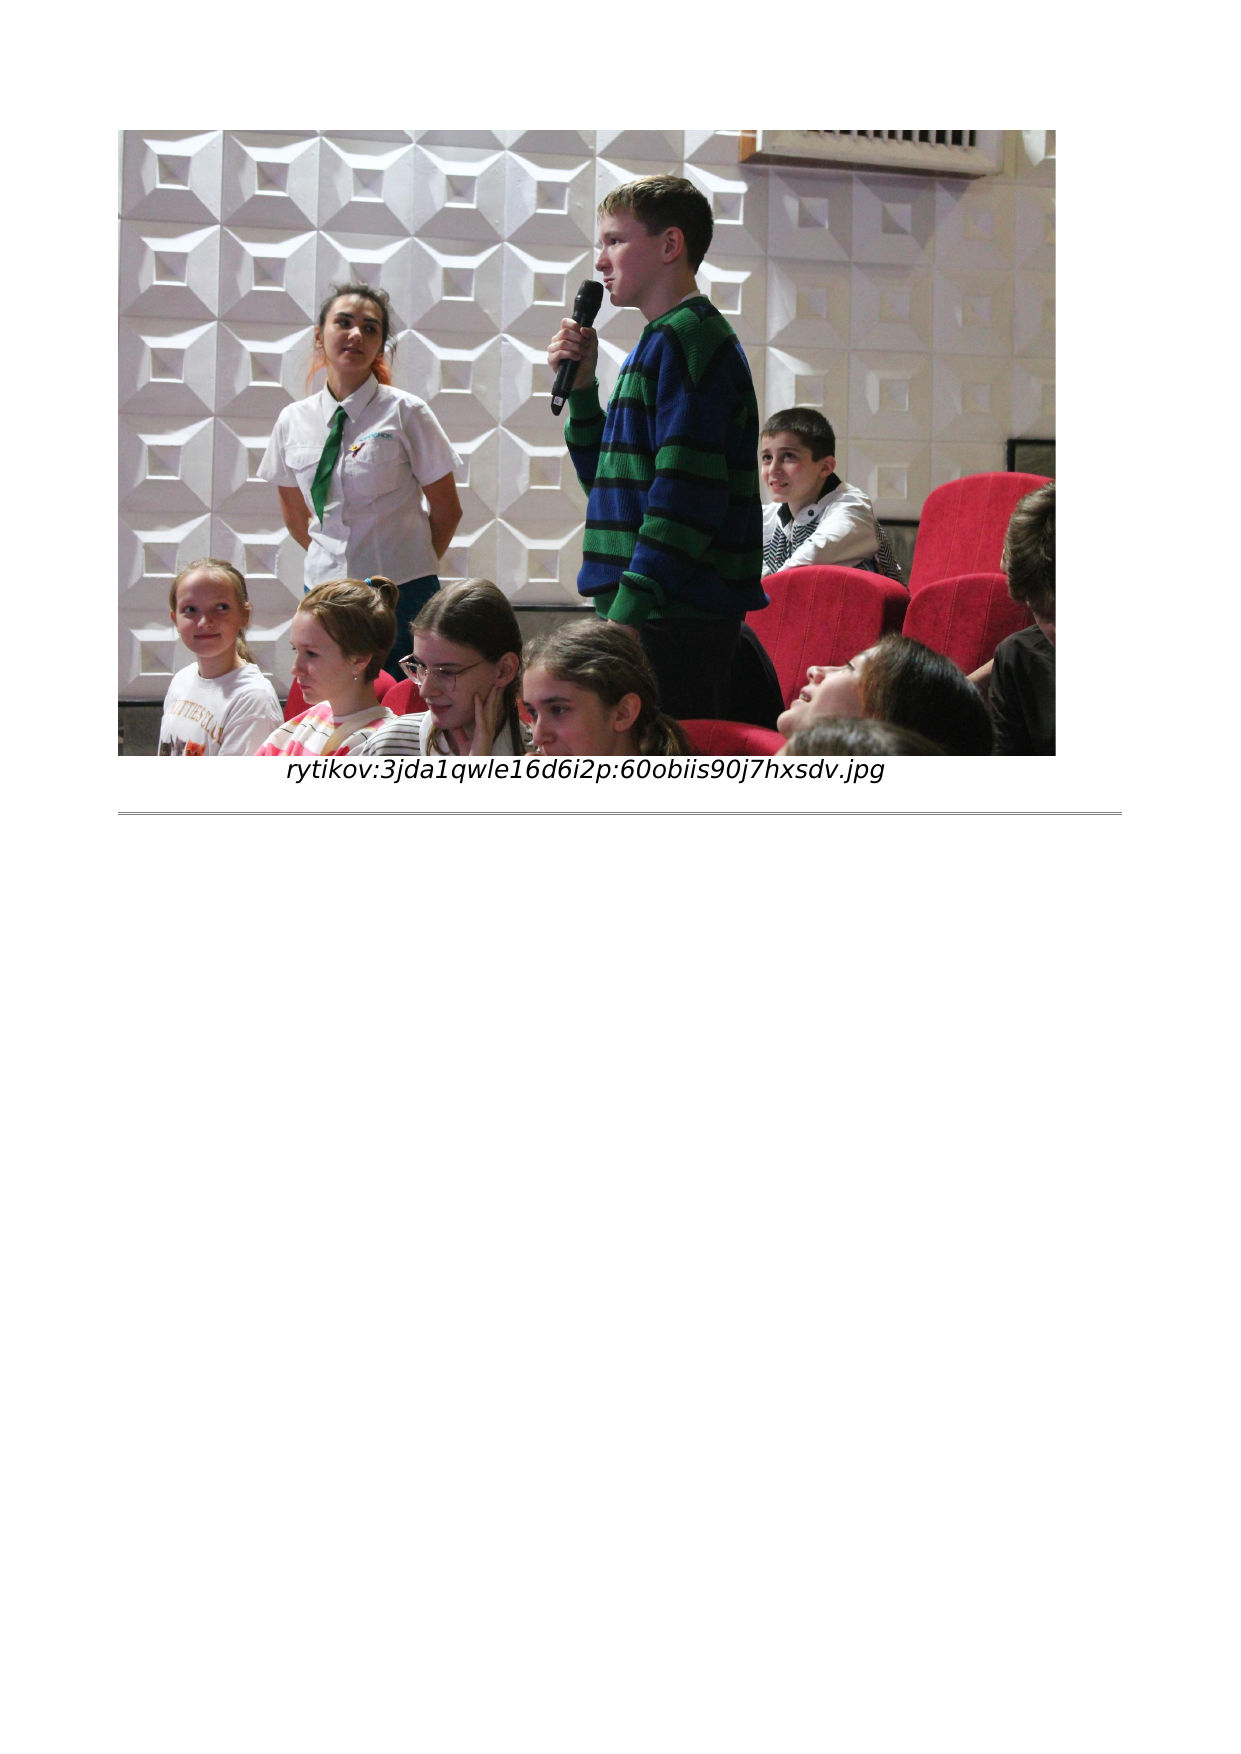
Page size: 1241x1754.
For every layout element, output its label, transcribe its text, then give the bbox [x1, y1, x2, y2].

picture [118, 130, 1056, 756]
text rytikov:3jda1qwle16d6i2p:60obiis90j7hxsdv.jpg [118, 756, 1056, 785]
